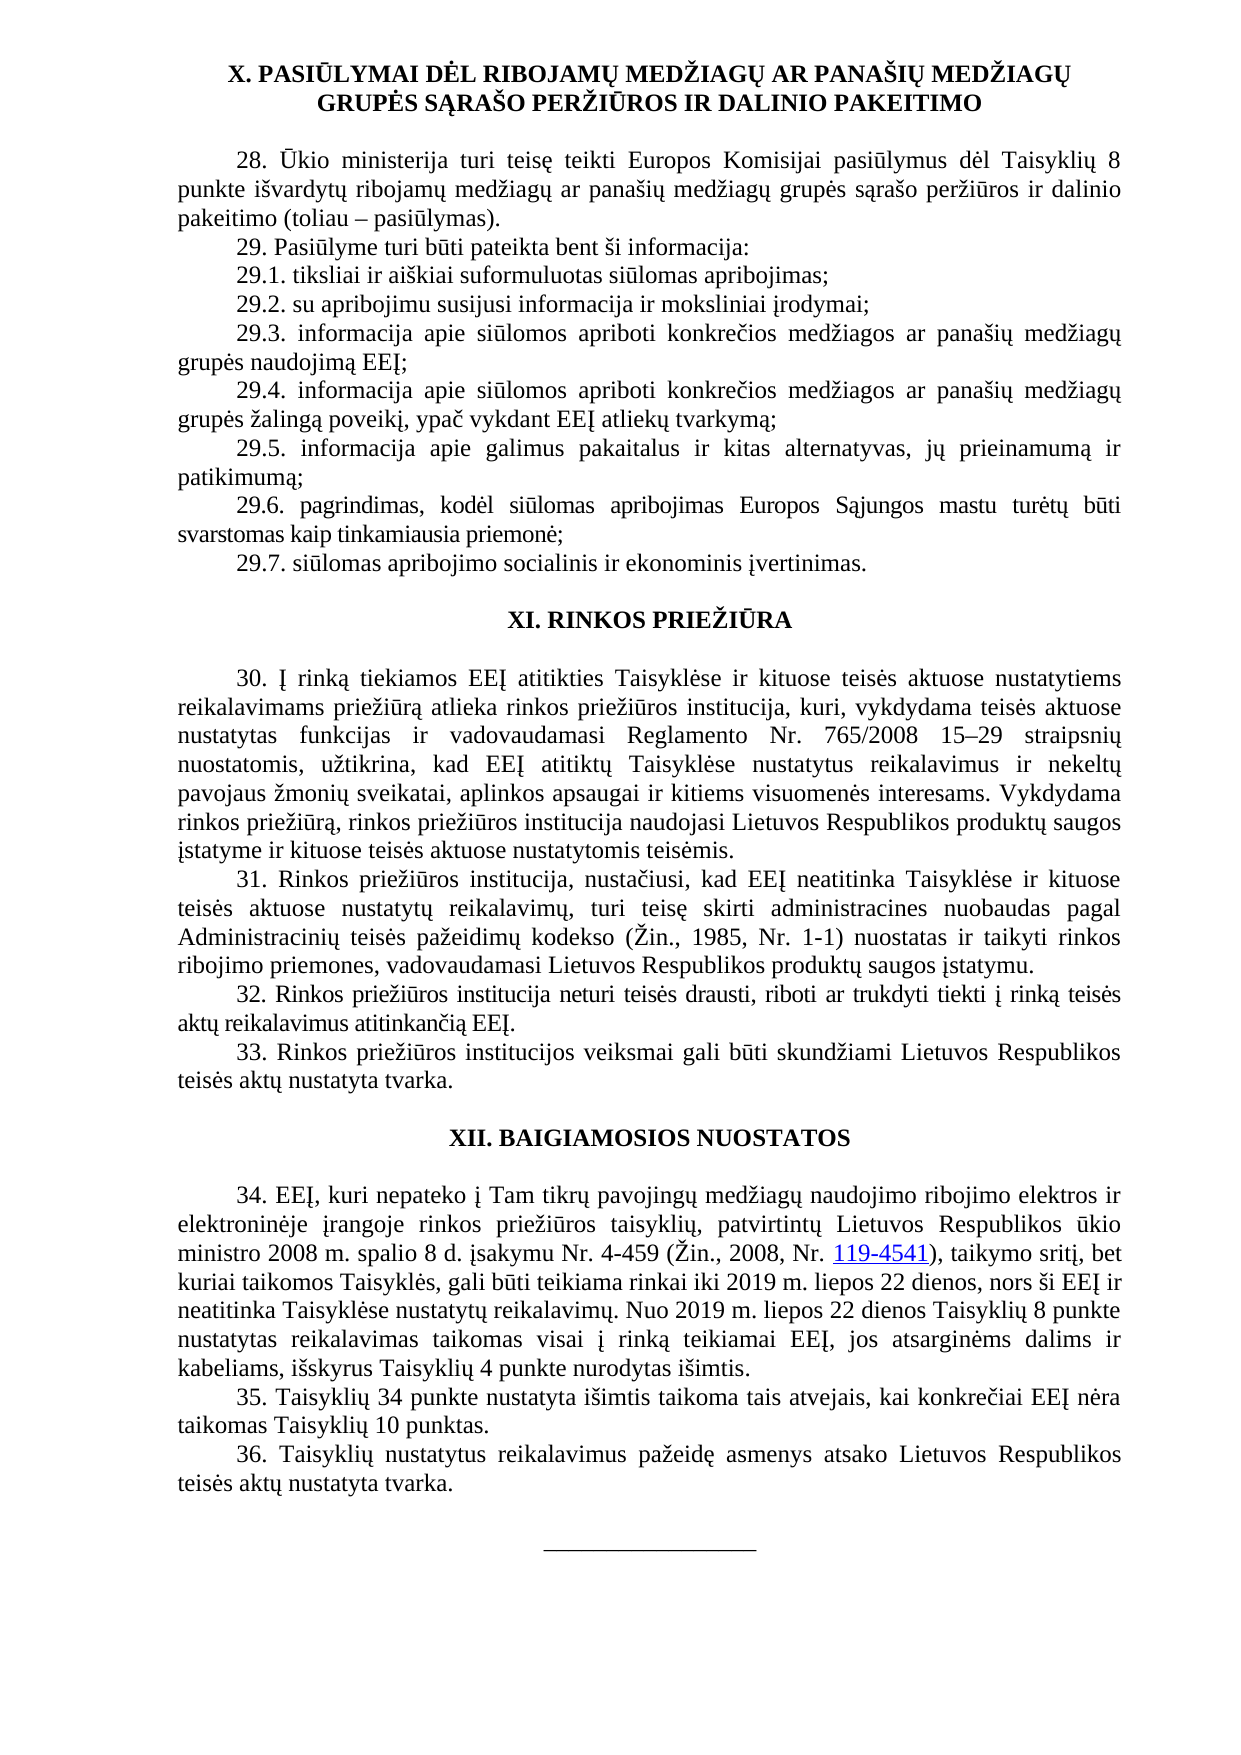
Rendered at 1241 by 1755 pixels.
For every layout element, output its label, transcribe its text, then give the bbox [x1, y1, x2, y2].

text 31. Rinkos priežiūros institucija, nustačiusi, kad EEĮ neatitinka Taisyklėse ir kituose teisės aktuose nustatytų reikalavimų, turi teisę skirti administracines nuobaudas pagal Administracinių teisės pažeidimų kodekso (Žin., 1985, Nr. 1-1) nuostatas ir taikyti rinkos ribojimo priemones, vadovaudamasi Lietuvos Respublikos produktų saugos įstatymu. [177, 864, 1122, 979]
text 35. Taisyklių 34 punkte nustatyta išimtis taikoma tais atvejais, kai konkrečiai EEĮ nėra taikomas Taisyklių 10 punktas. [177, 1382, 1122, 1439]
text 29.6. pagrindimas, kodėl siūlomas apribojimas Europos Sąjungos mastu turėtų būti svarstomas kaip tinkamiausia priemonė; [177, 490, 1122, 548]
text 29.1. tiksliai ir aiškiai suformuluotas siūlomas apribojimas; [177, 260, 1122, 289]
text 32. Rinkos priežiūros institucija neturi teisės drausti, riboti ar trukdyti tiekti į rinką teisės aktų reikalavimus atitinkančią EEĮ. [177, 979, 1122, 1037]
text XI. RINKOS PRIEŽIŪRA [177, 605, 1122, 634]
text 30. Į rinką tiekiamos EEĮ atitikties Taisyklėse ir kituose teisės aktuose nustatytiems reikalavimams priežiūrą atlieka rinkos priežiūros institucija, kuri, vykdydama teisės aktuose nustatytas funkcijas ir vadovaudamasi Reglamento Nr. 765/2008 15–29 straipsnių nuostatomis, užtikrina, kad EEĮ atitiktų Taisyklėse nustatytus reikalavimus ir nekeltų pavojaus žmonių sveikatai, aplinkos apsaugai ir kitiems visuomenės interesams. Vykdydama rinkos priežiūrą, rinkos priežiūros institucija naudojasi Lietuvos Respublikos produktų saugos įstatyme ir kituose teisės aktuose nustatytomis teisėmis. [177, 663, 1122, 864]
text 29.7. siūlomas apribojimo socialinis ir ekonominis įvertinimas. [177, 548, 1122, 577]
text _________________ [177, 1525, 1122, 1554]
text 33. Rinkos priežiūros institucijos veiksmai gali būti skundžiami Lietuvos Respublikos teisės aktų nustatyta tvarka. [177, 1037, 1122, 1094]
text 29. Pasiūlyme turi būti pateikta bent ši informacija: [177, 232, 1122, 260]
text xii. Baigiamosios nuostatos [177, 1123, 1122, 1152]
text 29.2. su apribojimu susijusi informacija ir moksliniai įrodymai; [177, 289, 1122, 318]
text 29.5. informacija apie galimus pakaitalus ir kitas alternatyvas, jų prieinamumą ir patikimumą; [177, 433, 1122, 490]
text 36. Taisyklių nustatytus reikalavimus pažeidę asmenys atsako Lietuvos Respublikos teisės aktų nustatyta tvarka. [177, 1439, 1122, 1497]
text x. PASIŪLYMAI DĖL RIBOJAMŲ MEDŽIAGŲ AR PANAŠIŲ MEDŽIAGŲ GRUPĖS SĄRAŠO PERŽIŪROS IR DALINIO PAKEITIMO [177, 59, 1122, 117]
text 29.4. informacija apie siūlomos apriboti konkrečios medžiagos ar panašių medžiagų grupės žalingą poveikį, ypač vykdant EEĮ atliekų tvarkymą; [177, 375, 1122, 433]
text 29.3. informacija apie siūlomos apriboti konkrečios medžiagos ar panašių medžiagų grupės naudojimą EEĮ; [177, 318, 1122, 375]
text 34. EEĮ, kuri nepateko į Tam tikrų pavojingų medžiagų naudojimo ribojimo elektros ir elektroninėje įrangoje rinkos priežiūros taisyklių, patvirtintų Lietuvos Respublikos ūkio ministro 2008 m. spalio 8 d. įsakymu Nr. 4-459 (Žin., 2008, Nr. 119-4541), taikymo sritį, bet kuriai taikomos Taisyklės, gali būti teikiama rinkai iki 2019 m. liepos 22 dienos, nors ši EEĮ ir neatitinka Taisyklėse nustatytų reikalavimų. Nuo 2019 m. liepos 22 dienos Taisyklių 8 punkte nustatytas reikalavimas taikomas visai į rinką teikiamai EEĮ, jos atsarginėms dalims ir kabeliams, išskyrus Taisyklių 4 punkte nurodytas išimtis. [177, 1180, 1122, 1382]
text 28. Ūkio ministerija turi teisę teikti Europos Komisijai pasiūlymus dėl Taisyklių 8 punkte išvardytų ribojamų medžiagų ar panašių medžiagų grupės sąrašo peržiūros ir dalinio pakeitimo (toliau – pasiūlymas). [177, 145, 1122, 232]
